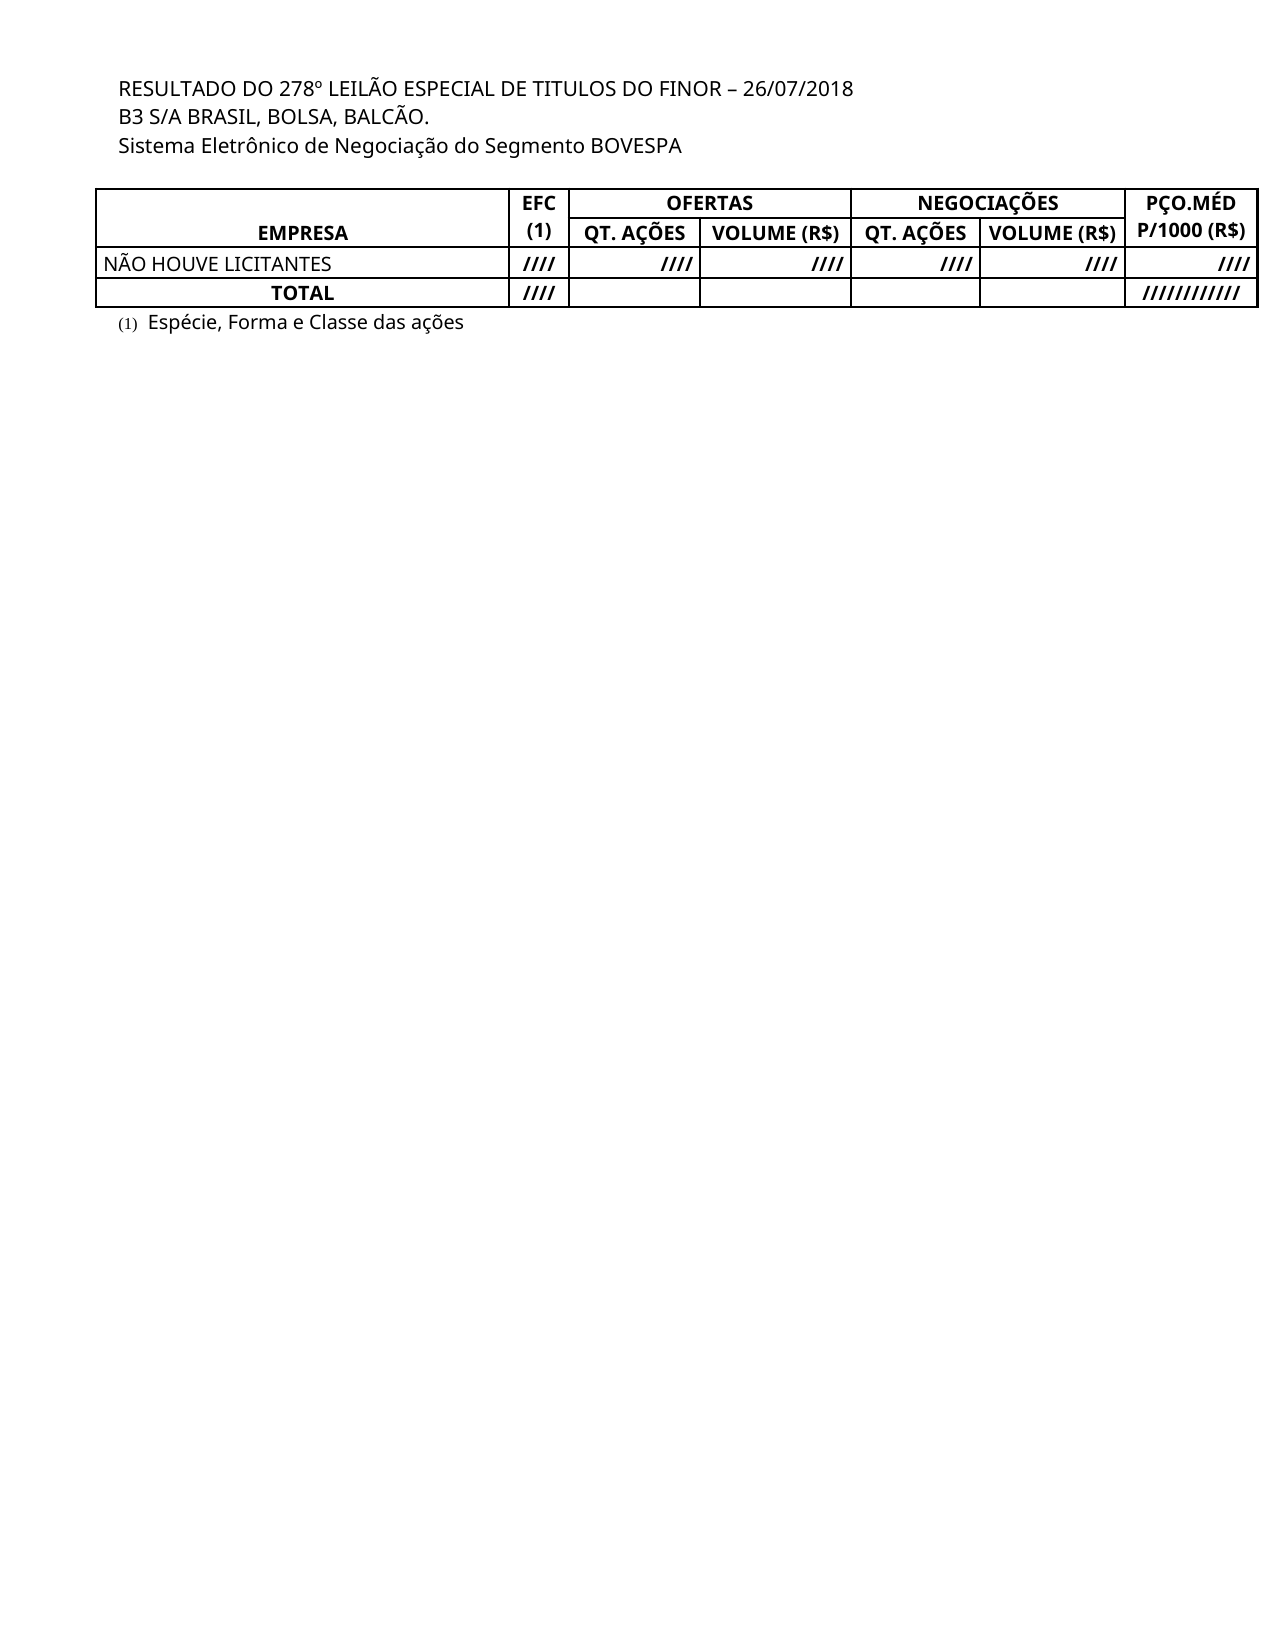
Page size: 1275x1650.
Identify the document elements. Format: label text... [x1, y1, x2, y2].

table_cell //// [852, 248, 979, 277]
table_cell //////////// [1126, 279, 1256, 306]
table_cell //// [701, 248, 850, 277]
table_cell VOLUME (R$) [701, 219, 850, 246]
table_cell [701, 279, 850, 306]
list Espécie, Forma e Classe das ações [118, 308, 1157, 335]
table_header EMPRESA [97, 190, 508, 246]
text Sistema Eletrônico de Negociação do Segmento BOVESPA [118, 131, 1157, 159]
table_cell QT. AÇÕES [852, 219, 979, 246]
table_cell //// [570, 248, 699, 277]
table_cell QT. AÇÕES [570, 219, 699, 246]
table_cell //// [981, 248, 1124, 277]
table_cell //// [510, 248, 568, 277]
table_cell VOLUME (R$) [981, 219, 1124, 246]
text RESULTADO DO 278º LEILÃO ESPECIAL DE TITULOS DO FINOR – 26/07/2018 [118, 74, 1157, 102]
table_header PÇO.MÉD P/1000 (R$) [1126, 190, 1256, 246]
table_header NEGOCIAÇÕES [852, 190, 1124, 217]
table_cell TOTAL [97, 279, 508, 306]
table_cell [852, 279, 979, 306]
table_header OFERTAS [570, 190, 850, 217]
table_cell //// [1126, 248, 1256, 277]
table_cell NÃO HOUVE LICITANTES [97, 248, 508, 277]
table_cell [570, 279, 699, 306]
table_cell [981, 279, 1124, 306]
table_header EFC (1) [510, 190, 568, 246]
text B3 S/A BRASIL, BOLSA, BALCÃO. [118, 102, 1157, 131]
table_cell //// [510, 279, 568, 306]
